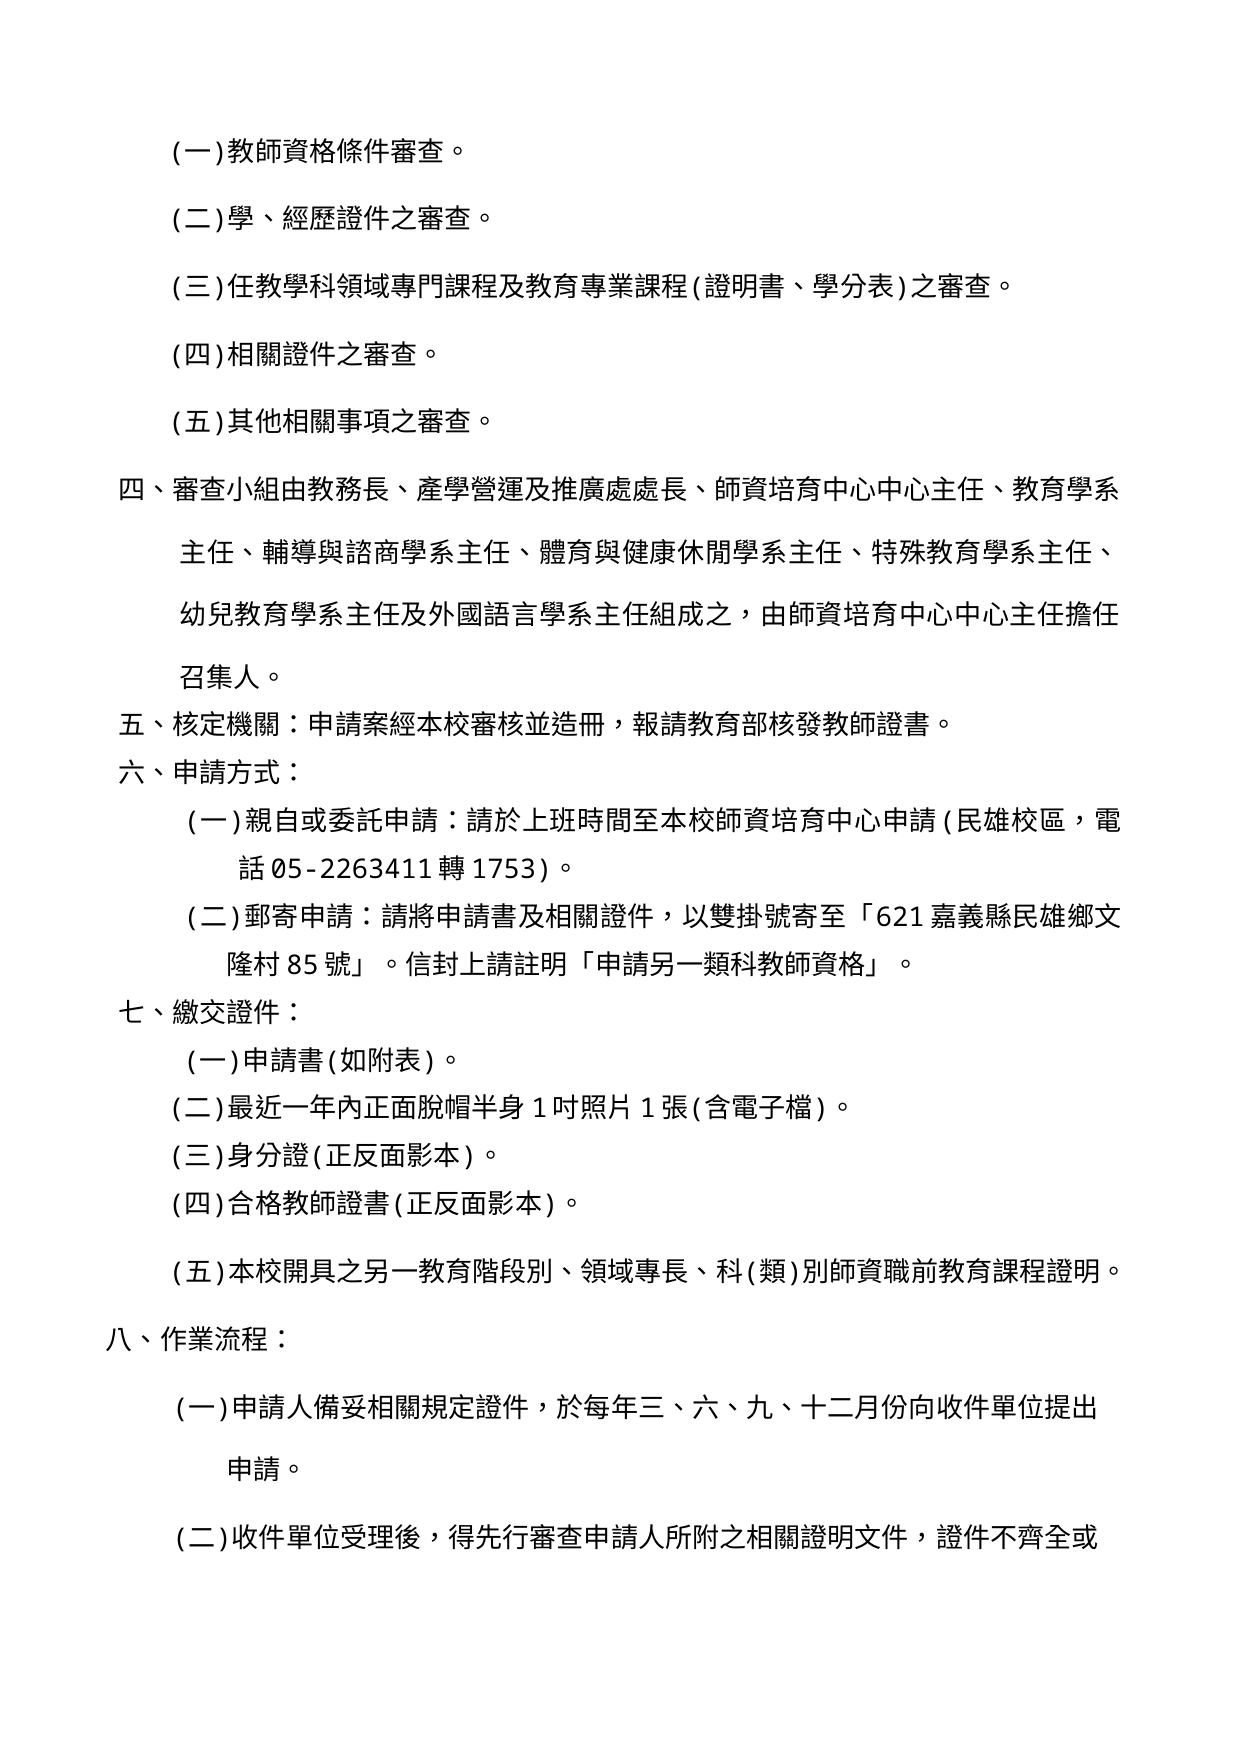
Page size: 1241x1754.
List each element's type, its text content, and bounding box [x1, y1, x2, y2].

text (一)親自或委託申請：請於上班時間至本校師資培育中心申請(民雄校區，電話05-2263411轉1753)。 [118, 792, 1122, 888]
text (一)教師資格條件審查。 [168, 108, 1123, 170]
text 四、審查小組由教務長、產學營運及推廣處處長、師資培育中心中心主任、教育學系主任、輔導與諮商學系主任、體育與健康休閒學系主任、特殊教育學系主任、幼兒教育學系主任及外國語言學系主任組成之，由師資培育中心中心主任擔任召集人。 [118, 446, 1123, 696]
text 六、申請方式： [118, 744, 1122, 792]
text (四)合格教師證書(正反面影本)。 [118, 1175, 1122, 1223]
text (二)最近一年內正面脫帽半身1吋照片1張(含電子檔)。 [118, 1079, 1122, 1127]
text 八、作業流程： [106, 1296, 1123, 1359]
text (五)本校開具之另一教育階段別、領域專長、科(類)別師資職前教育課程證明。 [169, 1228, 1123, 1291]
text (五)其他相關事項之審查。 [168, 378, 1123, 441]
text (二)收件單位受理後，得先行審查申請人所附之相關證明文件，證件不齊全或 [172, 1494, 1123, 1557]
text 五、核定機關：申請案經本校審核並造冊，報請教育部核發教師證書。 [118, 696, 1122, 744]
text (二)學、經歷證件之審查。 [168, 175, 1123, 238]
text (三)身分證(正反面影本)。 [118, 1127, 1122, 1175]
text (二)郵寄申請：請將申請書及相關證件，以雙掛號寄至「621嘉義縣民雄鄉文隆村85號」。信封上請註明「申請另一類科教師資格」。 [118, 888, 1122, 984]
text (一)申請書(如附表)。 [118, 1032, 1122, 1079]
text (三)任教學科領域專門課程及教育專業課程(證明書、學分表)之審查。 [168, 243, 1123, 306]
text (四)相關證件之審查。 [168, 311, 1123, 373]
text (一)申請人備妥相關規定證件，於每年三、六、九、十二月份向收件單位提出申請。 [172, 1364, 1123, 1489]
text 七、繳交證件： [118, 984, 1122, 1032]
